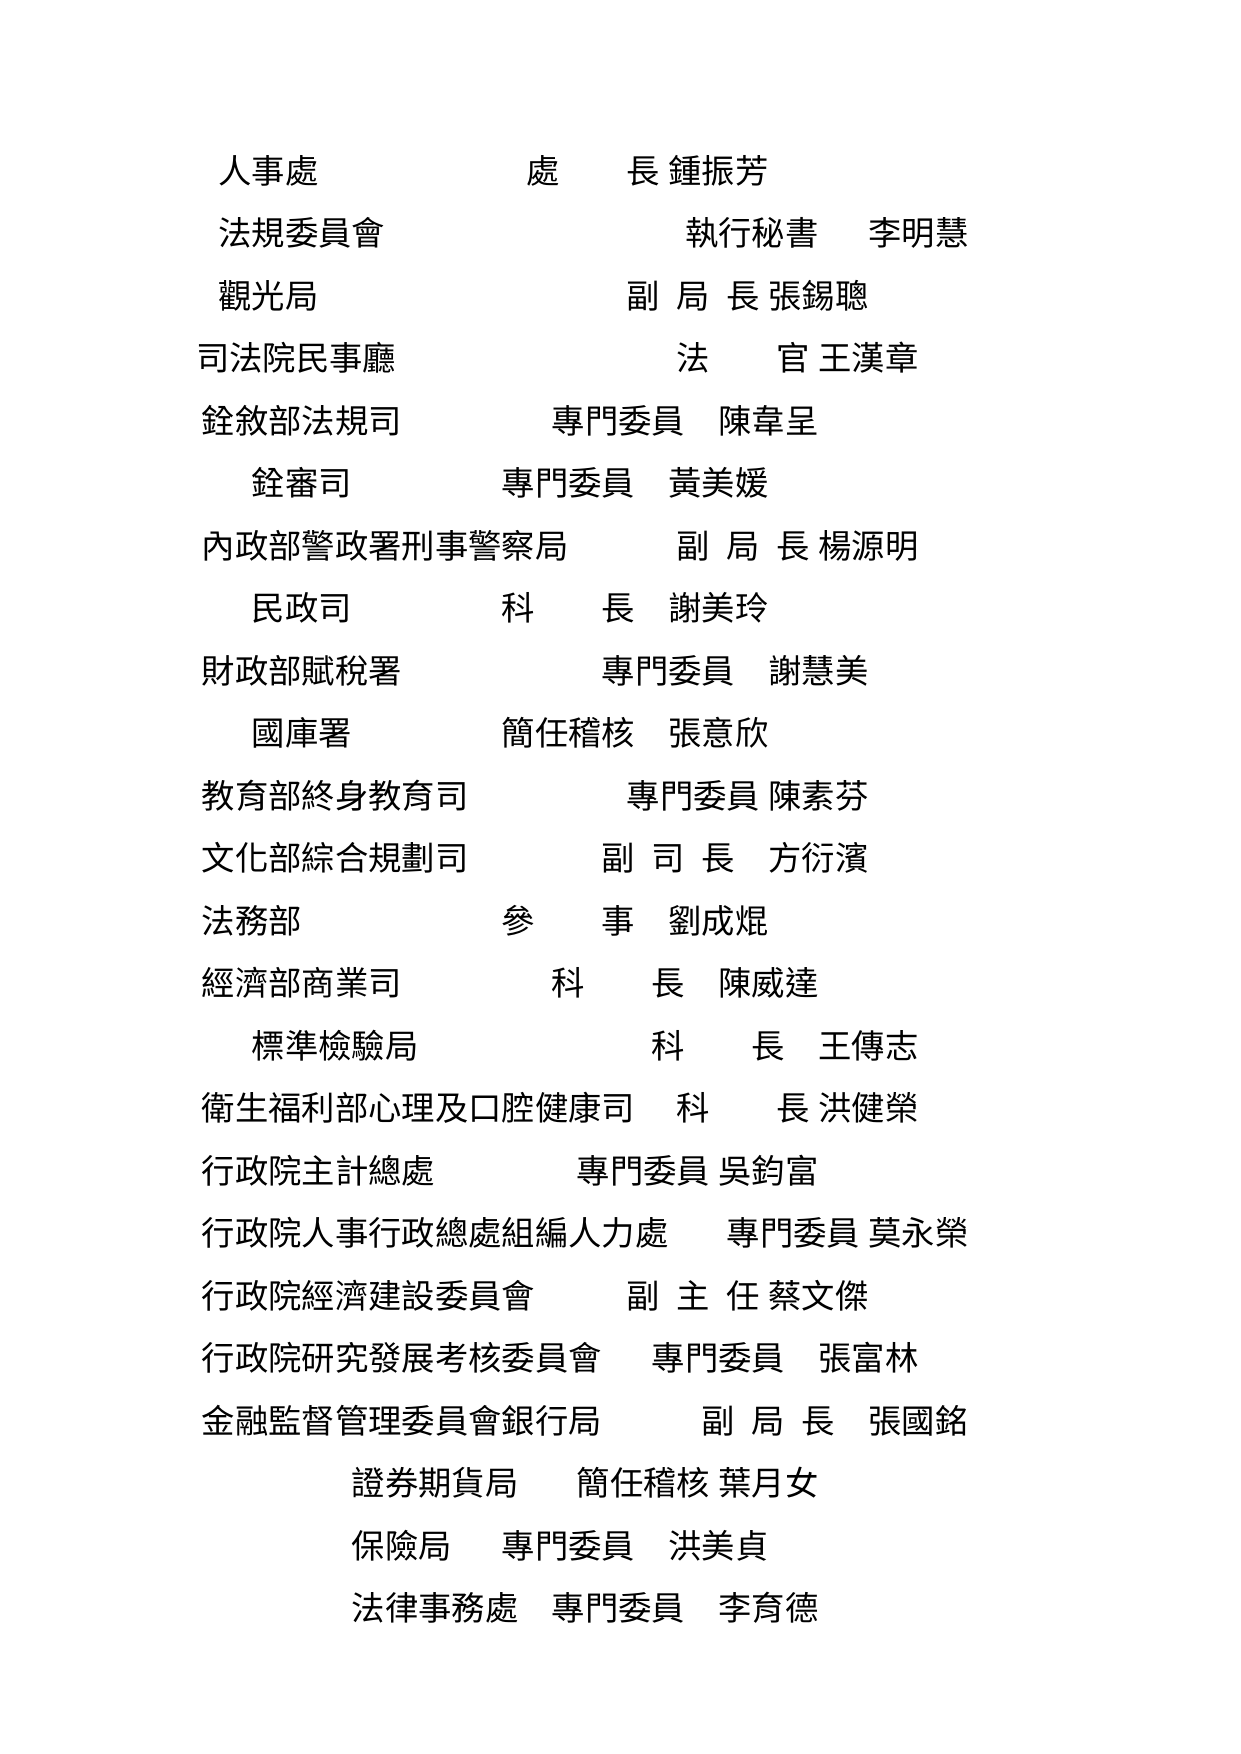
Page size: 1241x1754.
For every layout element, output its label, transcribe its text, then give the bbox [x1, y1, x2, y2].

text 經濟部商業司 科 長 陳威達 [118, 939, 1122, 1002]
text 法規委員會 執行秘書 李明慧 [118, 189, 1122, 252]
text 民政司 科 長 謝美玲 [118, 564, 1122, 627]
text 司法院民事廳 法 官 王漢章 [112, 314, 1122, 377]
text 教育部終身教育司 專門委員 陳素芬 [118, 752, 1122, 814]
text 標準檢驗局 科 長 王傳志 [118, 1002, 1122, 1064]
text 行政院研究發展考核委員會 專門委員 張富林 [118, 1314, 1122, 1377]
text 銓敘部法規司 專門委員 陳韋呈 [118, 377, 1122, 439]
text 行政院經濟建設委員會 副 主 任 蔡文傑 [118, 1252, 1122, 1314]
text 文化部綜合規劃司 副 司 長 方衍濱 [118, 814, 1122, 877]
text 人事處 處 長 鍾振芳 [118, 127, 1122, 189]
text 內政部警政署刑事警察局 副 局 長 楊源明 [118, 502, 1122, 564]
text 衛生福利部心理及口腔健康司 科 長 洪健榮 [118, 1064, 1122, 1127]
text 證券期貨局 簡任稽核 葉月女 [118, 1439, 1122, 1502]
text 行政院人事行政總處組編人力處 專門委員 莫永榮 [118, 1189, 1122, 1252]
text 保險局 專門委員 洪美貞 [118, 1502, 1122, 1564]
text 法務部 參 事 劉成焜 [118, 877, 1122, 939]
text 國庫署 簡任稽核 張意欣 [118, 689, 1122, 752]
text 金融監督管理委員會銀行局 副 局 長 張國銘 [118, 1377, 1122, 1439]
text 銓審司 專門委員 黃美媛 [118, 439, 1122, 502]
text 觀光局 副 局 長 張錫聰 [118, 252, 1122, 314]
text 法律事務處 專門委員 李育德 [118, 1564, 1122, 1627]
text 行政院主計總處 專門委員 吳鈞富 [118, 1127, 1122, 1189]
text 財政部賦稅署 專門委員 謝慧美 [118, 627, 1122, 689]
